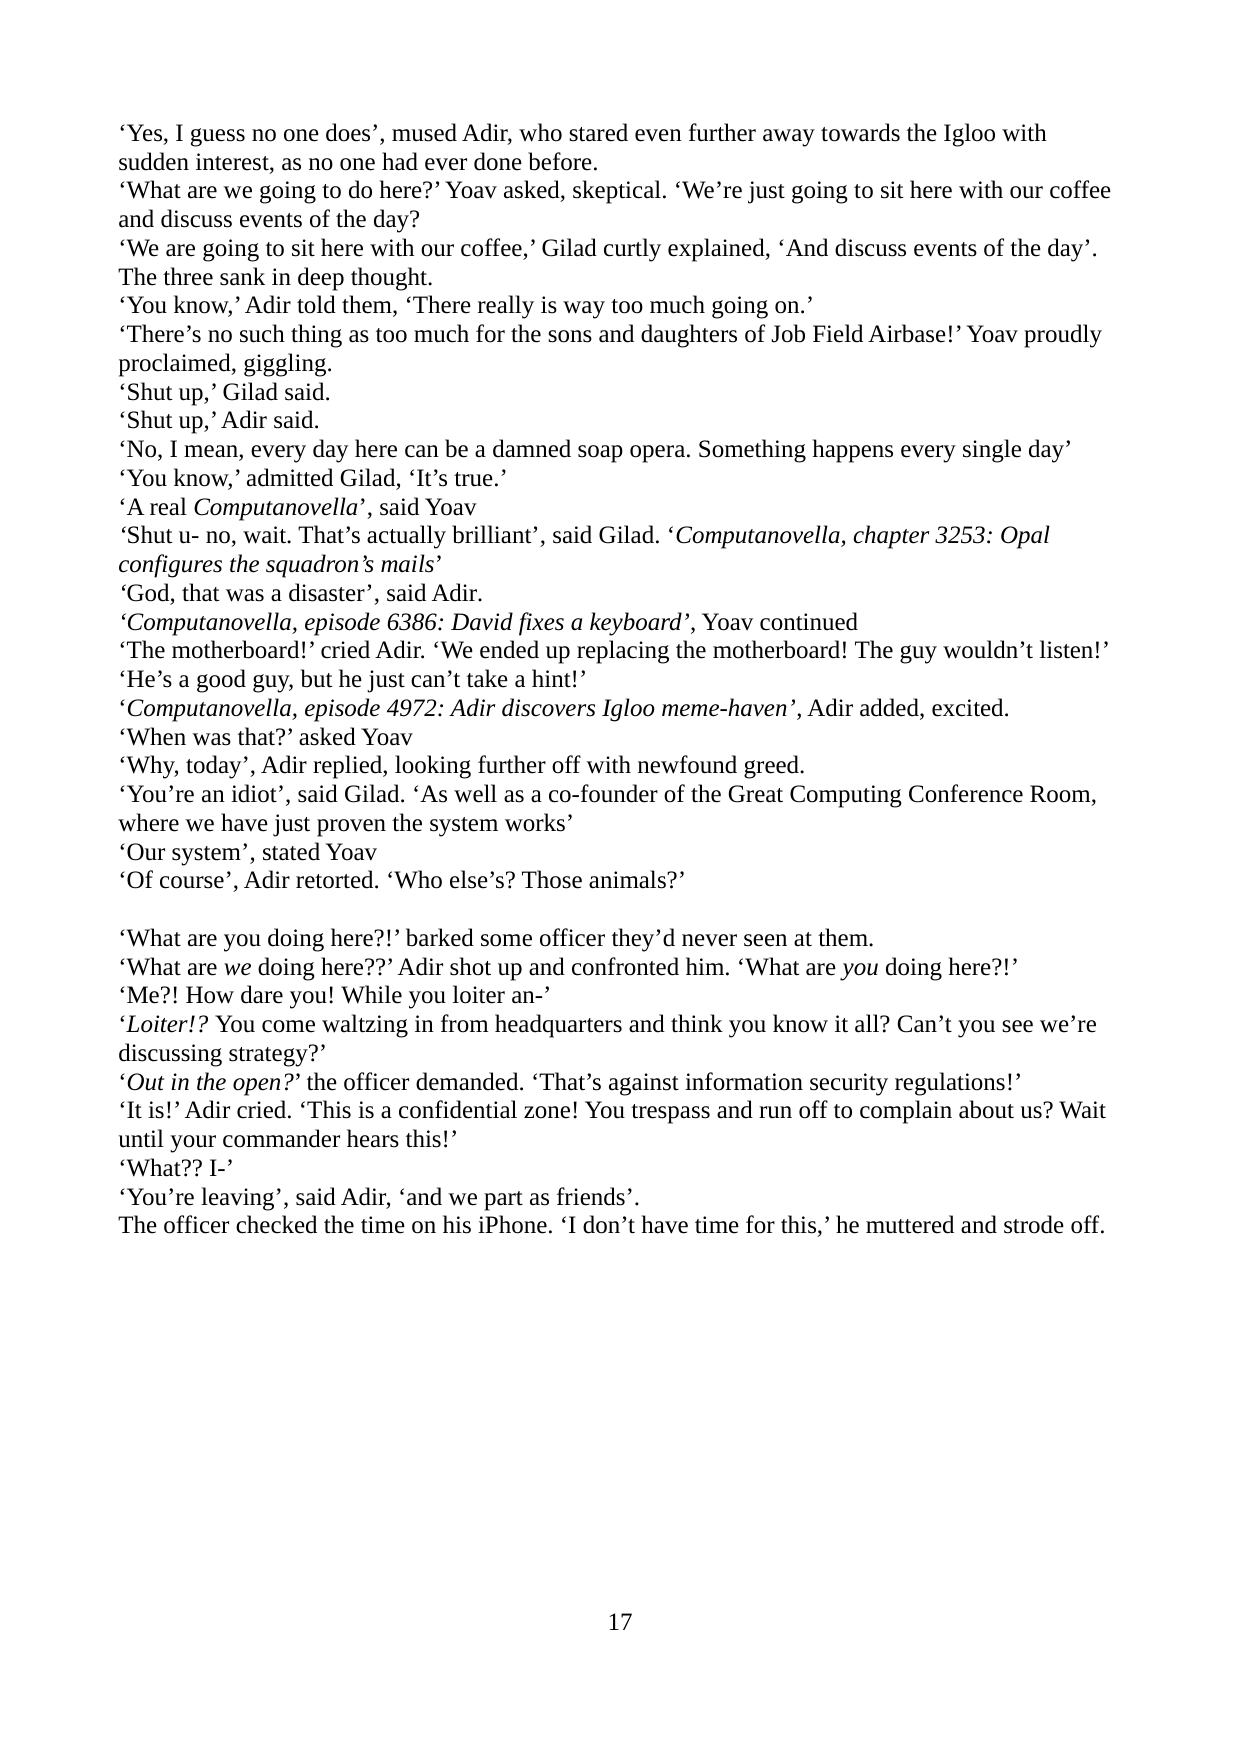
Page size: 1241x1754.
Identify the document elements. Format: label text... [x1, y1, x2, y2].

text ‘Shut up,’ Adir said. [118, 406, 1122, 434]
text ‘Shut up,’ Gilad said. [118, 377, 1122, 406]
text The officer checked the time on his iPhone. ‘I don’t have time for this,’ he muttered and strode off. [118, 1211, 1122, 1239]
text ‘What?? I-’ [118, 1153, 1122, 1182]
text ‘There’s no such thing as too much for the sons and daughters of Job Field Airbase!’ Yoav proudly proclaimed, giggling. [118, 319, 1122, 377]
text The three sank in deep thought. [118, 262, 1122, 291]
text ‘Shut u- no, wait. That’s actually brilliant’, said Gilad. ‘Computanovella, chapter 3253: Opal configures the squadron’s mails’ [118, 521, 1122, 578]
text ‘What are you doing here?!’ barked some officer they’d never seen at them. [118, 923, 1122, 952]
text ‘Computanovella, episode 6386: David fixes a keyboard’, Yoav continued [118, 607, 1122, 636]
text ‘Why, today’, Adir replied, looking further off with newfound greed. [118, 751, 1122, 779]
text ‘You’re leaving’, said Adir, ‘and we part as friends’. [118, 1182, 1122, 1211]
text ‘What are we going to do here?’ Yoav asked, skeptical. ‘We’re just going to sit here with our coffee and discuss events of the day? [118, 176, 1122, 233]
text ‘He’s a good guy, but he just can’t take a hint!’ [118, 664, 1122, 693]
text ‘God, that was a disaster’, said Adir. [118, 578, 1122, 607]
text ‘It is!’ Adir cried. ‘This is a confidential zone! You trespass and run off to complain about us? Wait until your commander hears this!’ [118, 1096, 1122, 1153]
text ‘You know,’ admitted Gilad, ‘It’s true.’ [118, 463, 1122, 492]
text ‘When was that?’ asked Yoav [118, 722, 1122, 751]
text ‘Yes, I guess no one does’, mused Adir, who stared even further away towards the Igloo with sudden interest, as no one had ever done before. [118, 118, 1122, 176]
text ‘What are we doing here??’ Adir shot up and confronted him. ‘What are you doing here?!’ [118, 952, 1122, 981]
text ‘We are going to sit here with our coffee,’ Gilad curtly explained, ‘And discuss events of the day’. [118, 233, 1122, 262]
text ‘Loiter!? You come waltzing in from headquarters and think you know it all? Can’t you see we’re discussing strategy?’ [118, 1009, 1122, 1067]
text ‘The motherboard!’ cried Adir. ‘We ended up replacing the motherboard! The guy wouldn’t listen!’ [118, 636, 1122, 664]
text ‘You’re an idiot’, said Gilad. ‘As well as a co-founder of the Great Computing Conference Room, where we have just proven the system works’ [118, 779, 1122, 837]
text ‘Computanovella, episode 4972: Adir discovers Igloo meme-haven’, Adir added, excited. [118, 693, 1122, 722]
text ‘A real Computanovella’, said Yoav [118, 492, 1122, 521]
text ‘You know,’ Adir told them, ‘There really is way too much going on.’ [118, 291, 1122, 319]
text ‘Out in the open?’ the officer demanded. ‘That’s against information security regulations!’ [118, 1067, 1122, 1096]
text ‘Me?! How dare you! While you loiter an-’ [118, 981, 1122, 1009]
text ‘No, I mean, every day here can be a damned soap opera. Something happens every single day’ [118, 434, 1122, 463]
text ‘Our system’, stated Yoav [118, 837, 1122, 866]
text ‘Of course’, Adir retorted. ‘Who else’s? Those animals?’ [118, 866, 1122, 894]
